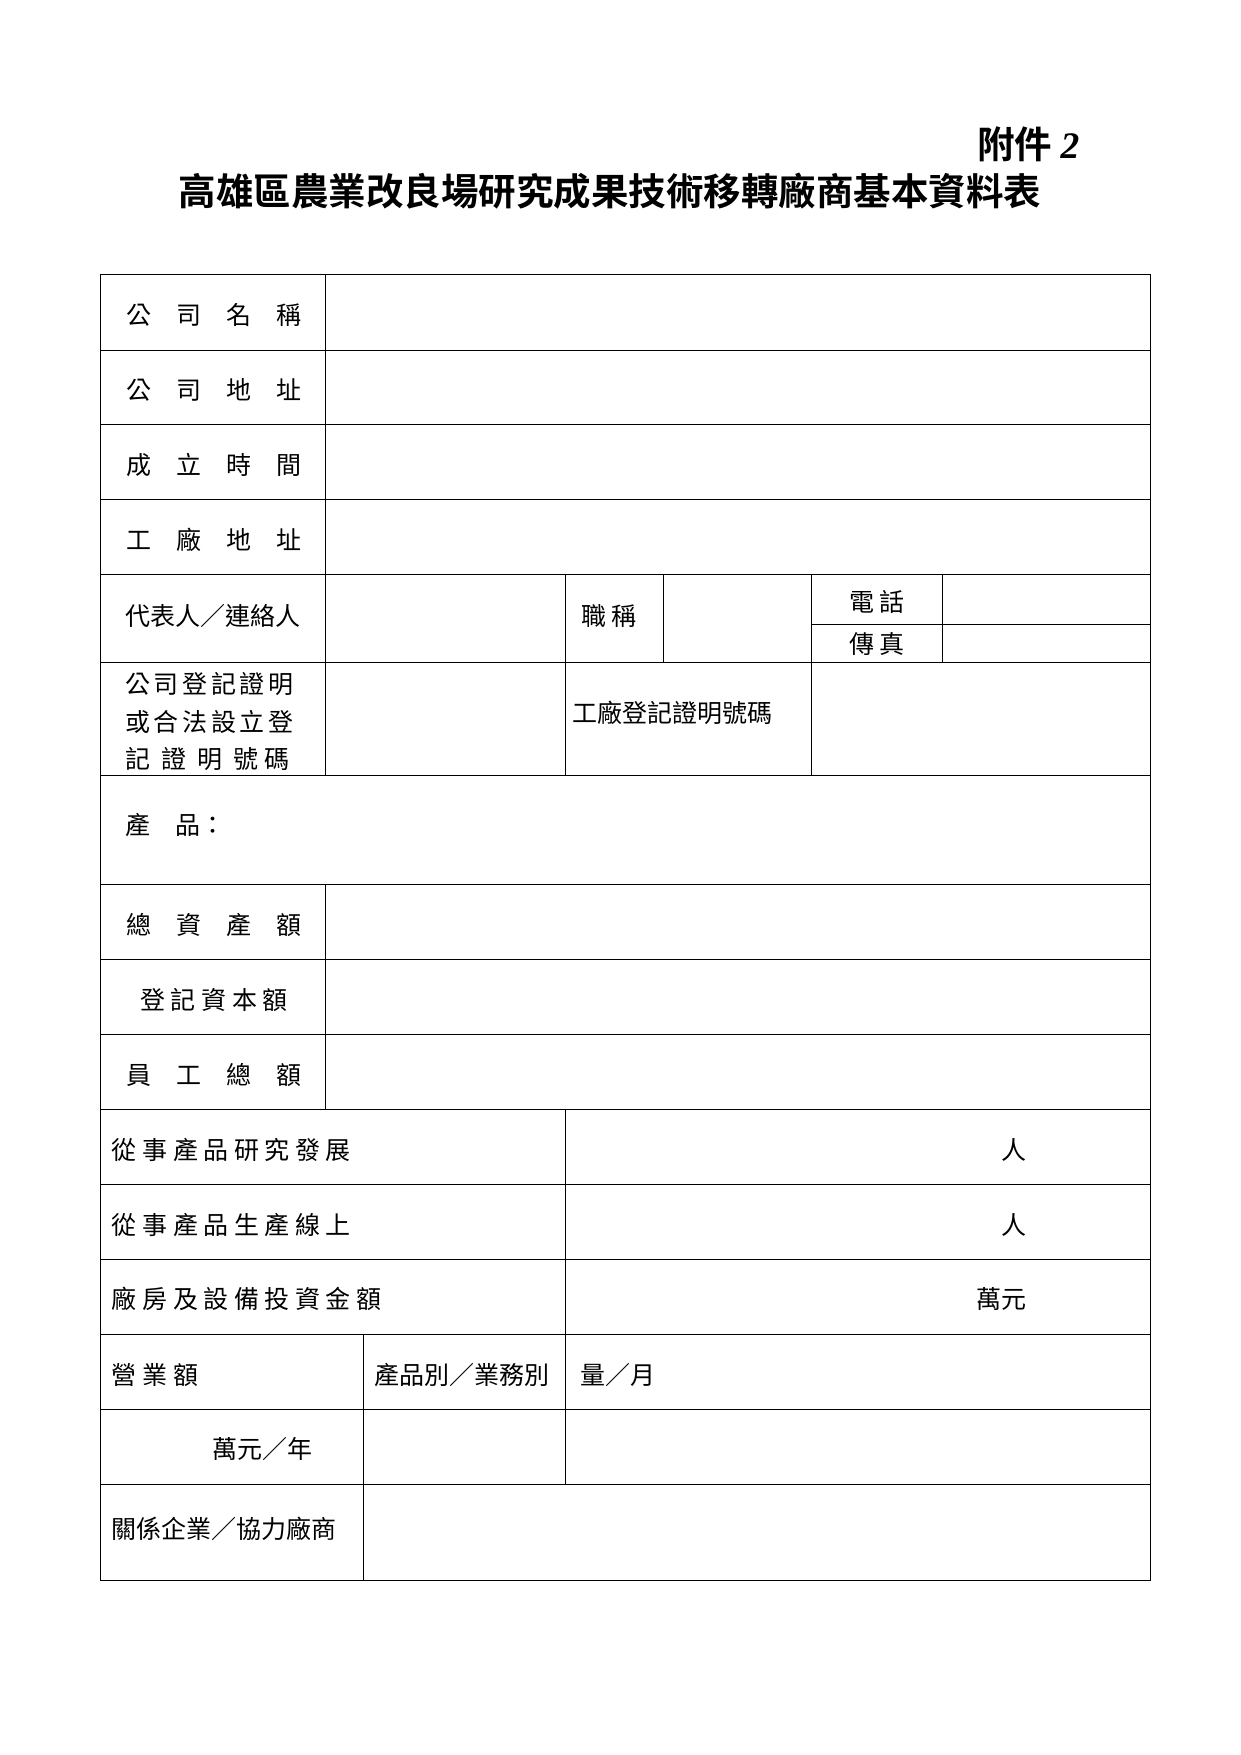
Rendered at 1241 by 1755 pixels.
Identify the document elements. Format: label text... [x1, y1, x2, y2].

table_cell [326, 885, 1150, 959]
table_cell 職 稱 [566, 575, 663, 662]
table_cell [812, 663, 1150, 775]
table_cell 人 [566, 1185, 1150, 1259]
table_cell 從 事 產 品 研 究 發 展 [101, 1110, 565, 1184]
table_cell 電 話 [812, 575, 942, 624]
table_cell 代表人／連絡人 [101, 575, 325, 662]
table_cell 萬元／年 [101, 1410, 363, 1484]
table_cell 工廠登記證明號碼 [566, 663, 811, 775]
table_cell 成 立 時 間 [101, 425, 325, 499]
text [100, 274, 1152, 1598]
text 高雄區農業改良場研究成果技術移轉廠商基本資料表 [178, 173, 1079, 213]
table_cell 人 [566, 1110, 1150, 1184]
table_cell 公司登記證明或合法設立登 記 證 明 號 碼 [101, 663, 325, 775]
table_cell 產 品： [101, 776, 1150, 884]
table_cell [664, 575, 811, 662]
table_header [326, 275, 1150, 349]
table_cell 總 資 產 額 [101, 885, 325, 959]
table_cell 傳 真 [812, 625, 942, 662]
table_cell [364, 1485, 1150, 1579]
table_cell [943, 625, 1150, 662]
table_cell [326, 425, 1150, 499]
table_cell [326, 663, 565, 775]
table_cell [326, 351, 1150, 424]
table_cell 萬元 [566, 1260, 1150, 1334]
table_cell [943, 575, 1150, 624]
table_cell 廠 房 及 設 備 投 資 金 額 [101, 1260, 565, 1334]
table_header 公 司 名 稱 [101, 275, 325, 349]
table_cell [326, 500, 1150, 574]
table_cell 登 記 資 本 額 [101, 960, 325, 1034]
table_cell [326, 1035, 1150, 1109]
table_cell [364, 1410, 565, 1484]
table_cell 員 工 總 額 [101, 1035, 325, 1109]
table_cell [566, 1410, 1150, 1484]
table_cell 量／月 [566, 1335, 1150, 1409]
text 附件 2 [977, 117, 1163, 168]
table_cell 公 司 地 址 [101, 351, 325, 424]
table_cell 關係企業／協力廠商 [101, 1485, 363, 1579]
table_cell [326, 960, 1150, 1034]
table_cell 營 業 額 [101, 1335, 363, 1409]
table_cell [326, 575, 565, 662]
table_cell 工 廠 地 址 [101, 500, 325, 574]
table_cell 產品別／業務別 [364, 1335, 565, 1409]
table_cell 從 事 產 品 生 產 線 上 [101, 1185, 565, 1259]
